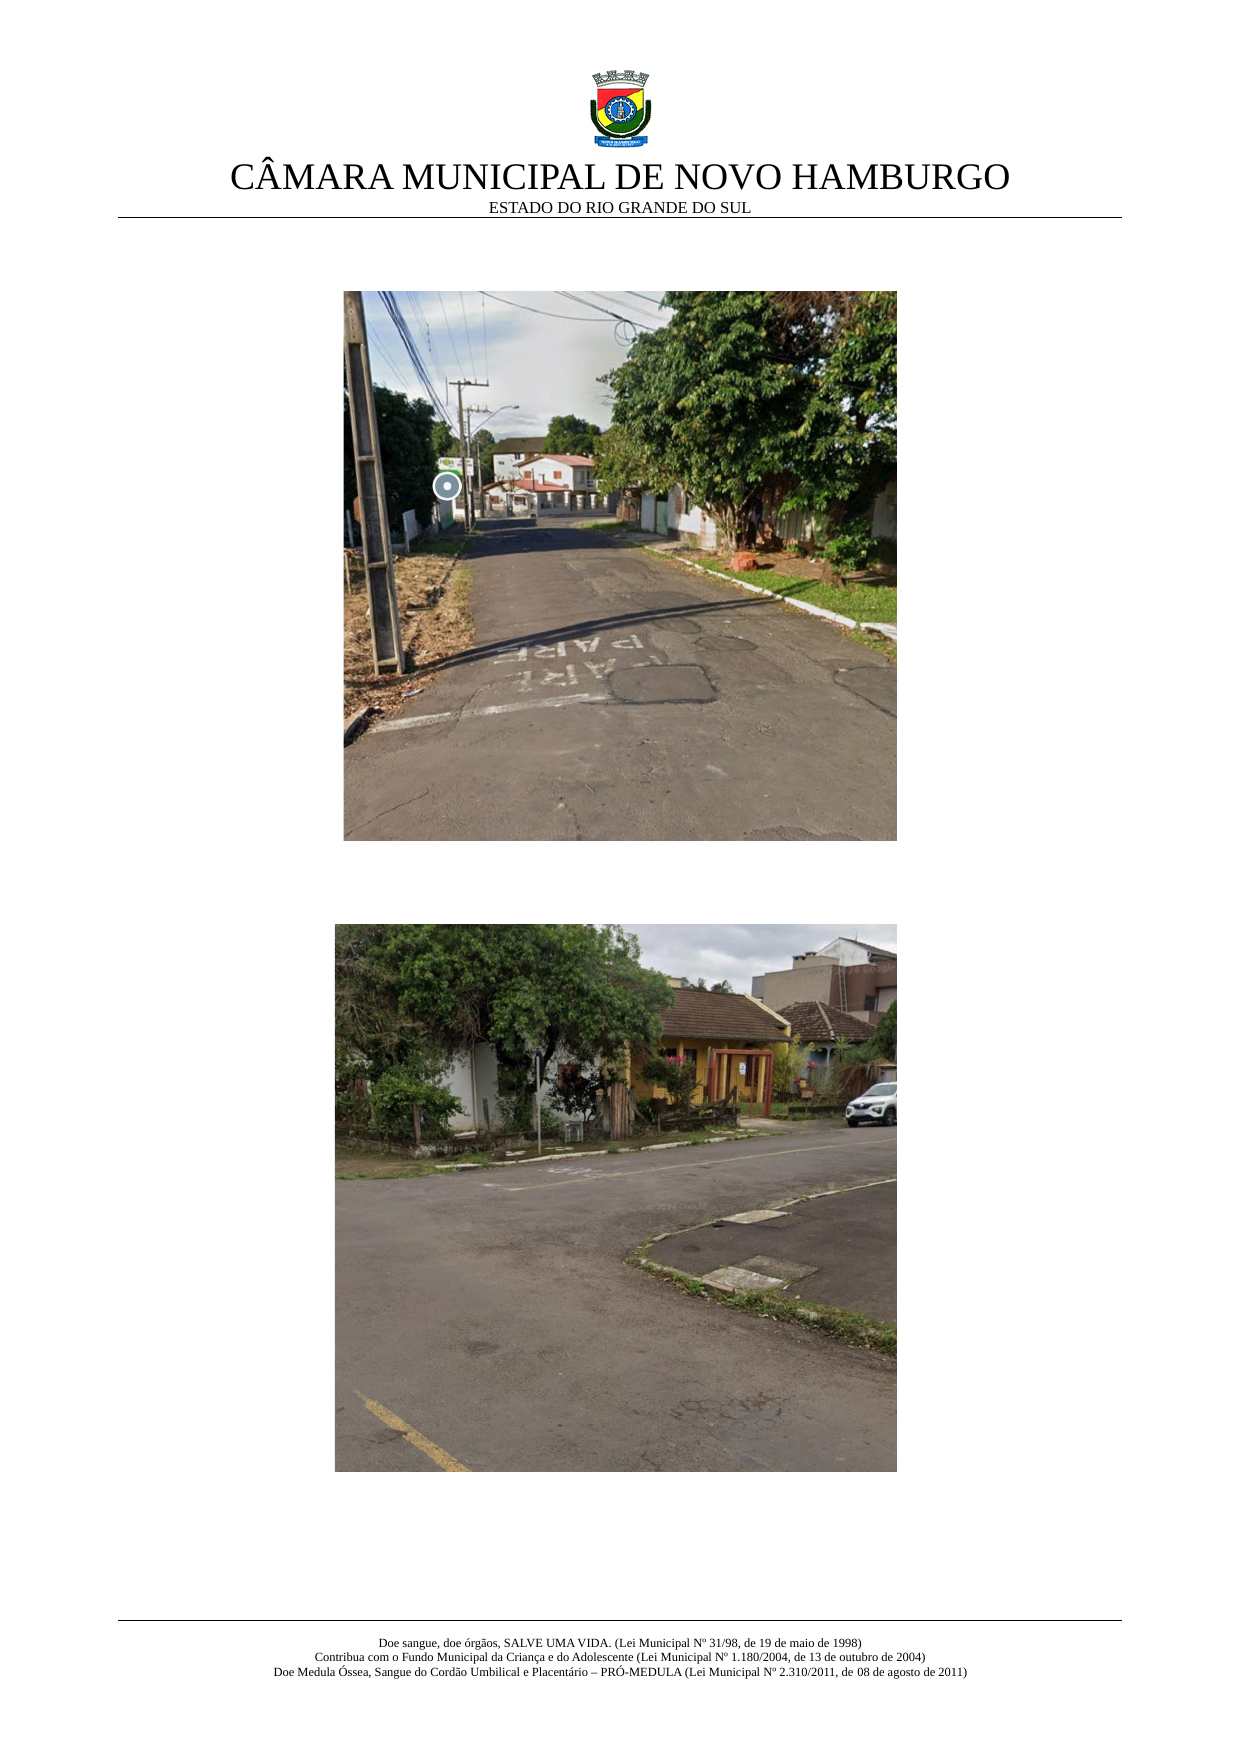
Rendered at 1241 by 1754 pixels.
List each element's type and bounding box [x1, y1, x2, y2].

picture [334, 924, 897, 1472]
picture [343, 291, 897, 841]
picture [584, 63, 654, 151]
